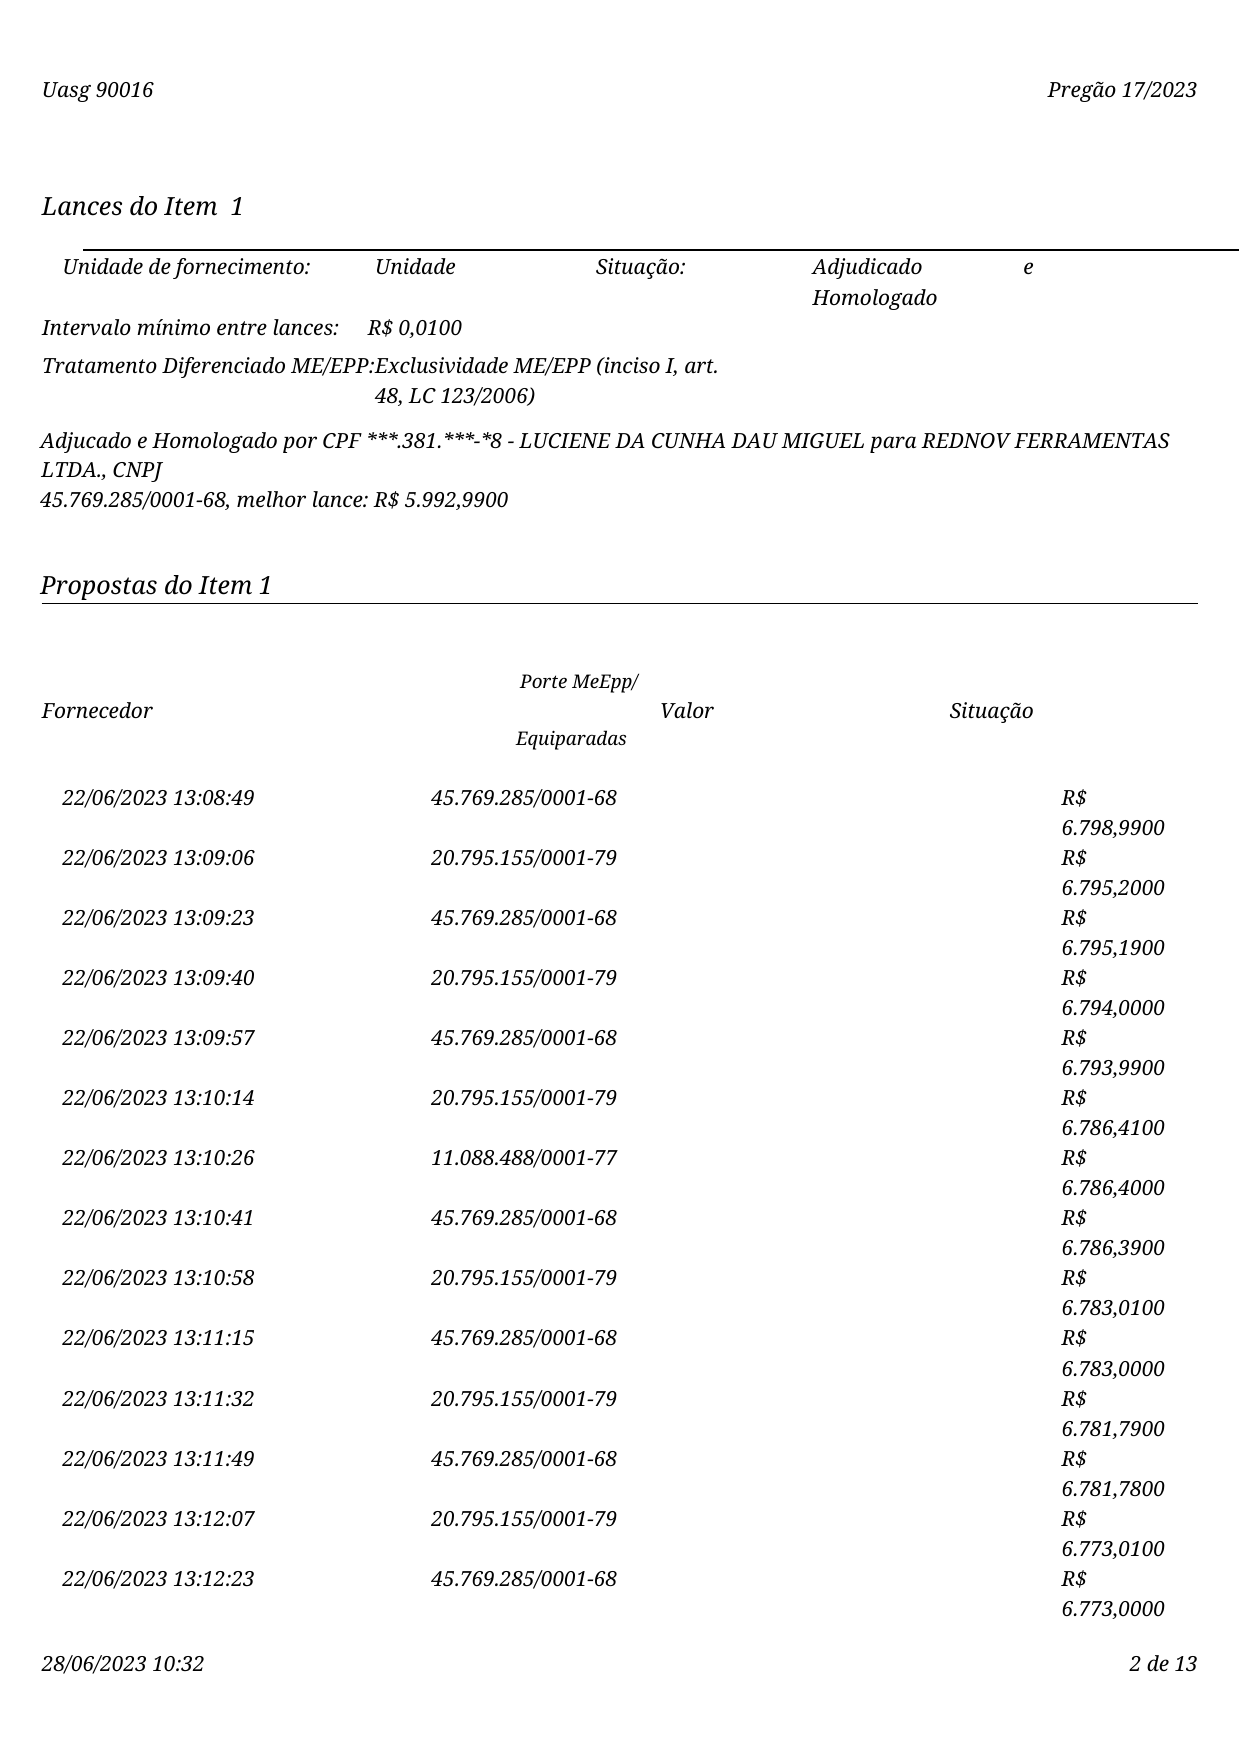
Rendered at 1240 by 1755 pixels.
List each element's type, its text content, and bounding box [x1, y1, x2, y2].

table_cell 22/06/2023 13:10:26 [63, 1143, 431, 1203]
table_cell R$ 6.773,0000 [1061, 1564, 1177, 1624]
table_cell 22/06/2023 13:12:07 [63, 1504, 431, 1564]
table_header [596, 223, 812, 249]
table_cell 45.769.285/0001-68 [431, 1203, 1061, 1263]
table_cell 22/06/2023 13:10:41 [63, 1203, 431, 1263]
table_header 45.769.285/0001-68 [431, 783, 1061, 843]
table_cell 22/06/2023 13:11:32 [63, 1384, 431, 1444]
table_cell R$ 6.783,0000 [1061, 1324, 1177, 1384]
table_cell R$ 6.781,7900 [1061, 1384, 1177, 1444]
table_header [813, 223, 1036, 249]
table_cell R$ 6.786,3900 [1061, 1203, 1177, 1263]
table_cell R$ 6.786,4000 [1061, 1143, 1177, 1203]
table_header R$ 6.798,9900 [1061, 783, 1177, 843]
table_cell 11.088.488/0001-77 [431, 1143, 1061, 1203]
table_cell 22/06/2023 13:11:15 [63, 1324, 431, 1384]
table_cell 22/06/2023 13:09:40 [63, 963, 431, 1023]
table_header Unidade [375, 251, 596, 313]
table_header Situação: [596, 251, 812, 313]
table_cell 22/06/2023 13:10:58 [63, 1264, 431, 1323]
table_cell R$ 6.795,1900 [1061, 903, 1177, 963]
text Porte MeEpp/ [42, 669, 1118, 694]
table_cell 22/06/2023 13:12:23 [63, 1564, 431, 1624]
table_cell 45.769.285/0001-68 [431, 1444, 1061, 1504]
text Intervalo mínimo entre lances: R$ 0,0100 [42, 313, 1200, 341]
table_header 22/06/2023 13:08:49 [63, 783, 431, 843]
table_cell 45.769.285/0001-68 [431, 1564, 1061, 1624]
text Fornecedor Valor Situação [42, 696, 1200, 724]
table_cell R$ 6.783,0100 [1061, 1264, 1177, 1323]
text 45.769.285/0001-68, melhor lance: R$ 5.992,9900 [40, 485, 1200, 514]
table_cell 22/06/2023 13:09:06 [63, 843, 431, 903]
table_header [375, 223, 596, 249]
table_cell R$ 6.793,9900 [1061, 1023, 1177, 1083]
table_cell 20.795.155/0001-79 [431, 843, 1061, 903]
table_cell 45.769.285/0001-68 [431, 1023, 1061, 1083]
table_cell 22/06/2023 13:09:23 [63, 903, 431, 963]
table_cell R$ 6.773,0100 [1061, 1504, 1177, 1564]
text 48, LC 123/2006) [375, 381, 1200, 410]
table_cell 20.795.155/0001-79 [431, 1504, 1061, 1564]
table_cell R$ 6.795,2000 [1061, 843, 1177, 903]
text Equiparadas [42, 726, 1103, 751]
table_cell R$ 6.794,0000 [1061, 963, 1177, 1023]
table_cell 45.769.285/0001-68 [431, 903, 1061, 963]
table_cell 22/06/2023 13:10:14 [63, 1083, 431, 1143]
table_cell 20.795.155/0001-79 [431, 1384, 1061, 1444]
table_cell 20.795.155/0001-79 [431, 1083, 1061, 1143]
text Tratamento Diferenciado ME/EPP: Exclusividade ME/EPP (inciso I, art. [42, 352, 1200, 380]
table_cell 45.769.285/0001-68 [431, 1324, 1061, 1384]
text Propostas do Item 1 [40, 568, 1200, 602]
table_header Unidade de fornecimento: [63, 223, 375, 313]
table_cell R$ 6.786,4100 [1061, 1083, 1177, 1143]
table_cell 22/06/2023 13:11:49 [63, 1444, 431, 1504]
table_cell 22/06/2023 13:09:57 [63, 1023, 431, 1083]
table_cell 20.795.155/0001-79 [431, 963, 1061, 1023]
text Adjucado e Homologado por CPF ***.381.***-*8 - LUCIENE DA CUNHA DAU MIGUEL para REDNOV FERRAMENTAS LTDA., CNPJ [40, 426, 1200, 484]
table_cell 20.795.155/0001-79 [431, 1264, 1061, 1323]
table_cell R$ 6.781,7800 [1061, 1444, 1177, 1504]
table_header Adjudicado e Homologado [813, 251, 1036, 313]
